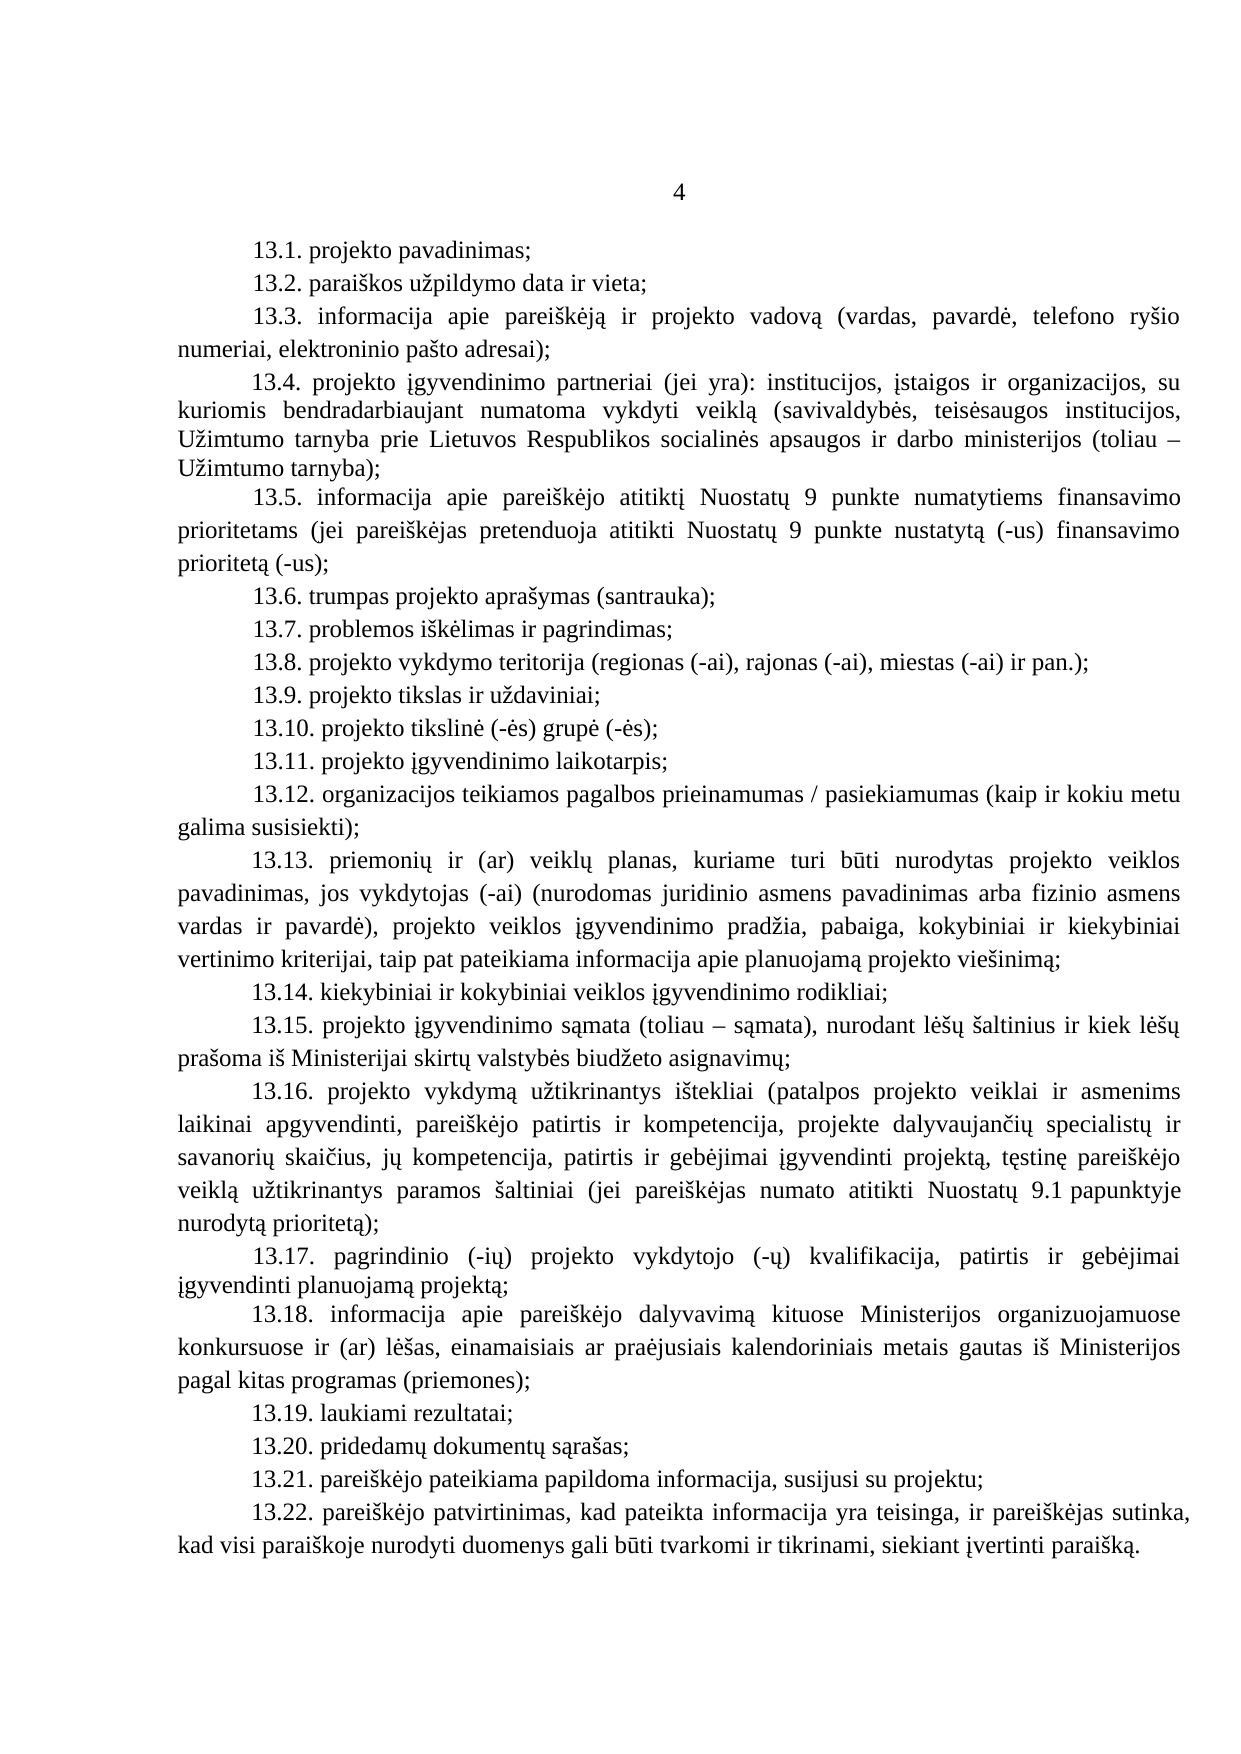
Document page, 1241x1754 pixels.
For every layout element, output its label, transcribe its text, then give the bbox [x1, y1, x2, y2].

text 13.7. problemos iškėlimas ir pagrindimas; [177, 614, 1181, 643]
text 13.20. pridedamų dokumentų sąrašas; [177, 1431, 1181, 1459]
text 13.13. priemonių ir (ar) veiklų planas, kuriame turi būti nurodytas projekto veiklos pavadinimas, jos vykdytojas (-ai) (nurodomas juridinio asmens pavadinimas arba fizinio asmens vardas ir pavardė), projekto veiklos įgyvendinimo pradžia, pabaiga, kokybiniai ir kiekybiniai vertinimo kriterijai, taip pat pateikiama informacija apie planuojamą projekto viešinimą; [177, 845, 1181, 973]
text 13.1. projekto pavadinimas; [177, 235, 1181, 263]
text 13.6. trumpas projekto aprašymas (santrauka); [177, 581, 1181, 609]
text 13.21. pareiškėjo pateikiama papildoma informacija, susijusi su projektu; [177, 1464, 1181, 1493]
text 13.9. projekto tikslas ir uždaviniai; [177, 680, 1181, 709]
text 13.10. projekto tikslinė (-ės) grupė (-ės); [177, 713, 1181, 742]
text 13.17. pagrindinio (-ių) projekto vykdytojo (-ų) kvalifikacija, patirtis ir gebėjimai įgyvendinti planuojamą projektą; [177, 1241, 1181, 1299]
text 13.4. projekto įgyvendinimo partneriai (jei yra): institucijos, įstaigos ir organizacijos, su kuriomis bendradarbiaujant numatoma vykdyti veiklą (savivaldybės, teisėsaugos institucijos, Užimtumo tarnyba prie Lietuvos Respublikos socialinės apsaugos ir darbo ministerijos (toliau – Užimtumo tarnyba); [177, 367, 1181, 482]
text 13.11. projekto įgyvendinimo laikotarpis; [177, 746, 1181, 775]
text 13.22. pareiškėjo patvirtinimas, kad pateikta informacija yra teisinga, ir pareiškėjas sutinka, kad visi paraiškoje nurodyti duomenys gali būti tvarkomi ir tikrinami, siekiant įvertinti paraišką. [177, 1497, 1191, 1559]
text 13.2. paraiškos užpildymo data ir vieta; [177, 268, 1181, 296]
text 13.5. informacija apie pareiškėjo atitiktį Nuostatų 9 punkte numatytiems finansavimo prioritetams (jei pareiškėjas pretenduoja atitikti Nuostatų 9 punkte nustatytą (-us) finansavimo prioritetą (-us); [177, 482, 1181, 577]
text 13.14. kiekybiniai ir kokybiniai veiklos įgyvendinimo rodikliai; [177, 977, 1181, 1006]
text 13.3. informacija apie pareiškėją ir projekto vadovą (vardas, pavardė, telefono ryšio numeriai, elektroninio pašto adresai); [177, 301, 1181, 362]
text 13.18. informacija apie pareiškėjo dalyvavimą kituose Ministerijos organizuojamuose konkursuose ir (ar) lėšas, einamaisiais ar praėjusiais kalendoriniais metais gautas iš Ministerijos pagal kitas programas (priemones); [177, 1299, 1181, 1393]
text 13.19. laukiami rezultatai; [177, 1398, 1181, 1427]
text 13.8. projekto vykdymo teritorija (regionas (-ai), rajonas (-ai), miestas (-ai) ir pan.); [177, 647, 1181, 676]
text 13.12. organizacijos teikiamos pagalbos prieinamumas / pasiekiamumas (kaip ir kokiu metu galima susisiekti); [177, 779, 1181, 841]
text 13.16. projekto vykdymą užtikrinantys ištekliai (patalpos projekto veiklai ir asmenims laikinai apgyvendinti, pareiškėjo patirtis ir kompetencija, projekte dalyvaujančių specialistų ir savanorių skaičius, jų kompetencija, patirtis ir gebėjimai įgyvendinti projektą, tęstinę pareiškėjo veiklą užtikrinantys paramos šaltiniai (jei pareiškėjas numato atitikti Nuostatų 9.1 papunktyje nurodytą prioritetą); [177, 1076, 1181, 1237]
text 13.15. projekto įgyvendinimo sąmata (toliau – sąmata), nurodant lėšų šaltinius ir kiek lėšų prašoma iš Ministerijai skirtų valstybės biudžeto asignavimų; [177, 1010, 1181, 1072]
